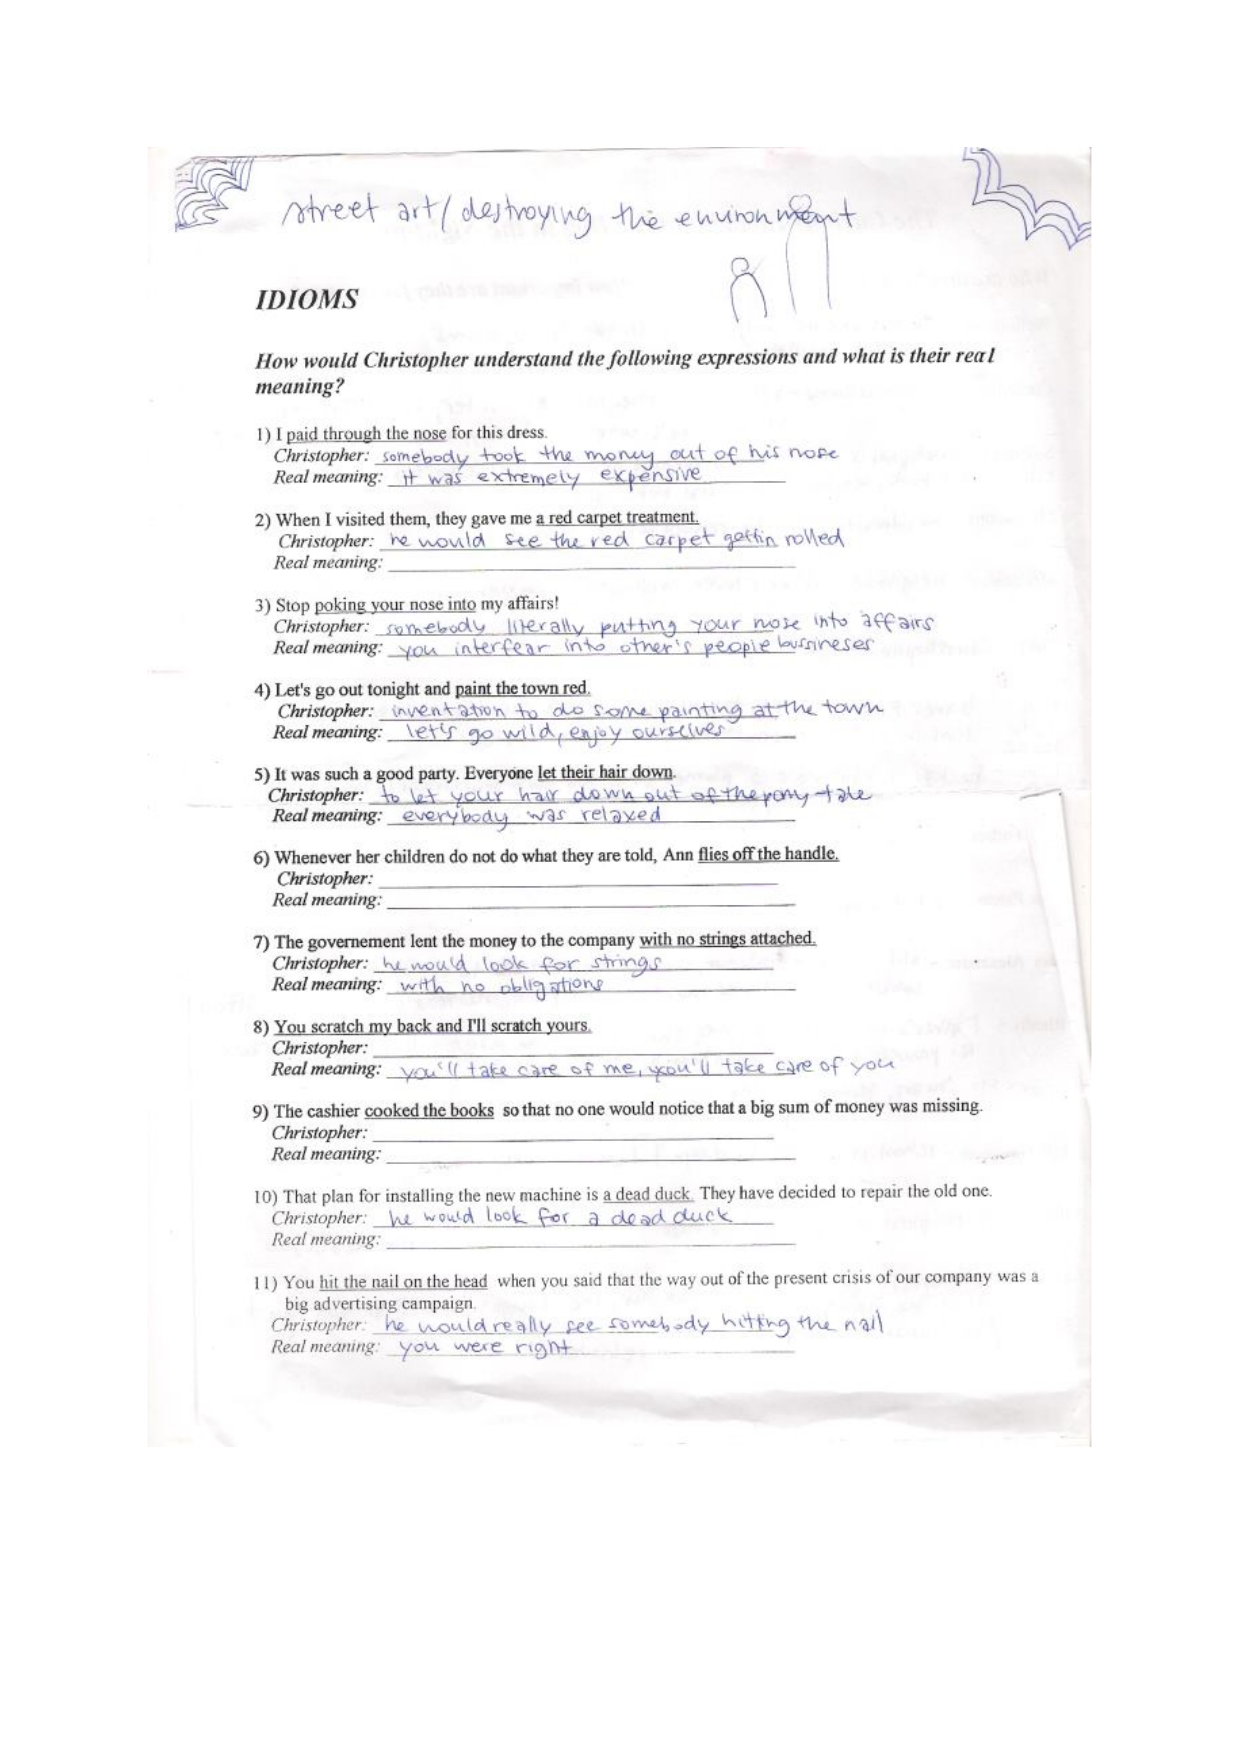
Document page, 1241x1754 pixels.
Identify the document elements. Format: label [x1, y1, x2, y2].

picture [147, 147, 1092, 1447]
